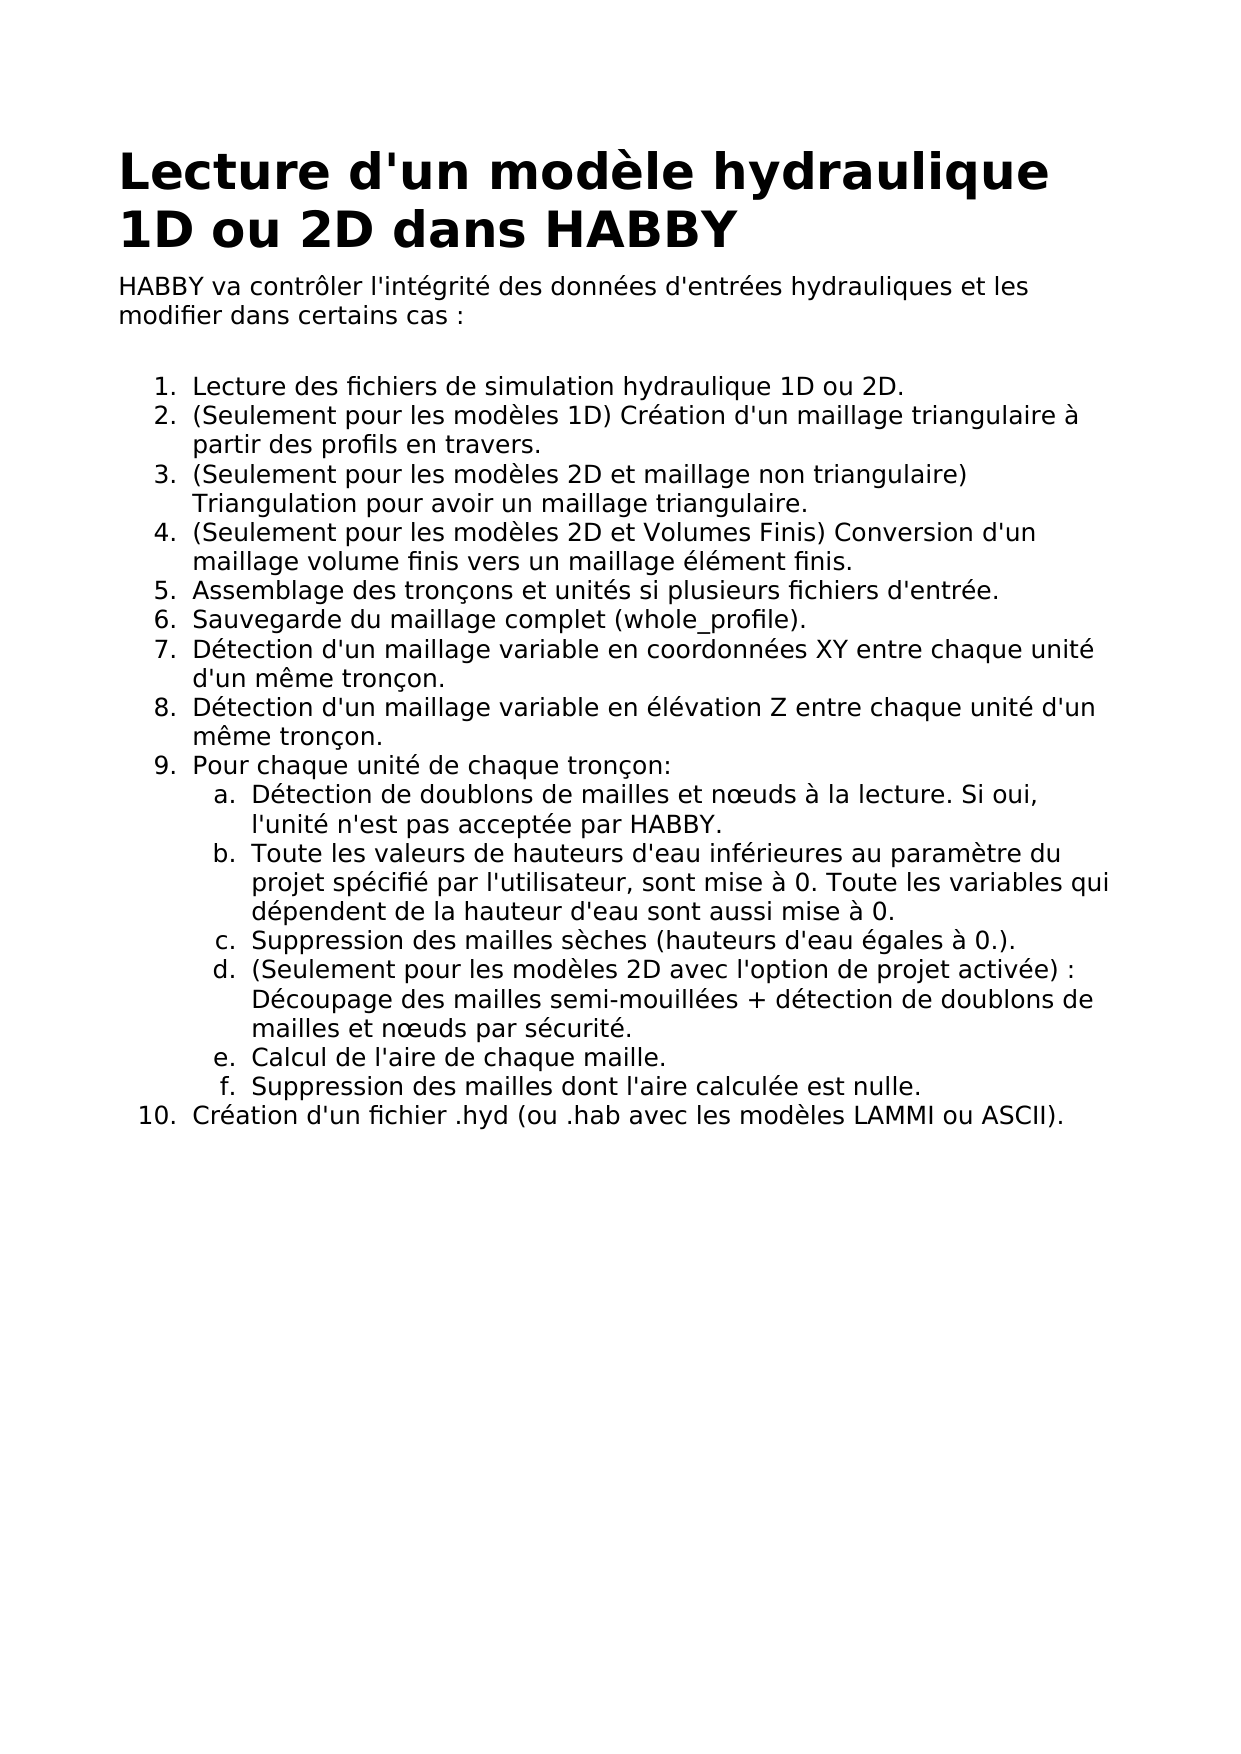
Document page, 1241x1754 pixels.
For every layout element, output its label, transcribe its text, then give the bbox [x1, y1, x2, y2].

list Suppression des mailles sèches (hauteurs d'eau égales à 0.). [236, 927, 1122, 956]
list Lecture des fichiers de simulation hydraulique 1D ou 2D. [177, 372, 1122, 402]
list Création d'un fichier .hyd (ou .hab avec les modèles LAMMI ou ASCII). [177, 1102, 1122, 1131]
list Pour chaque unité de chaque tronçon: [177, 752, 1122, 781]
list (Seulement pour les modèles 2D et Volumes Finis) Conversion d'un maillage volume finis vers un maillage élément finis. [177, 518, 1122, 577]
list Calcul de l'aire de chaque maille. [236, 1043, 1122, 1072]
list Assemblage des tronçons et unités si plusieurs fichiers d'entrée. [177, 577, 1122, 606]
list Détection d'un maillage variable en élévation Z entre chaque unité d'un même tronçon. [177, 693, 1122, 752]
list Sauvegarde du maillage complet (whole_profile). [177, 606, 1122, 635]
list Suppression des mailles dont l'aire calculée est nulle. [236, 1072, 1122, 1102]
list (Seulement pour les modèles 2D et maillage non triangulaire) Triangulation pour avoir un maillage triangulaire. [177, 460, 1122, 518]
text HABBY va contrôler l'intégrité des données d'entrées hydrauliques et les modifier dans certains cas : [118, 272, 1122, 330]
list Toute les valeurs de hauteurs d'eau inférieures au paramètre du projet spécifié par l'utilisateur, sont mise à 0. Toute les variables qui dépendent de la hauteur d'eau sont aussi mise à 0. [236, 839, 1122, 927]
list (Seulement pour les modèles 2D avec l'option de projet activée) : Découpage des mailles semi-mouillées + détection de doublons de mailles et nœuds par sécurité. [236, 956, 1122, 1043]
subtitle Lecture d'un modèle hydraulique 1D ou 2D dans HABBY [118, 143, 1122, 259]
list Détection d'un maillage variable en coordonnées XY entre chaque unité d'un même tronçon. [177, 635, 1122, 693]
list (Seulement pour les modèles 1D) Création d'un maillage triangulaire à partir des profils en travers. [177, 402, 1122, 460]
list Détection de doublons de mailles et nœuds à la lecture. Si oui, l'unité n'est pas acceptée par HABBY. [236, 781, 1122, 839]
